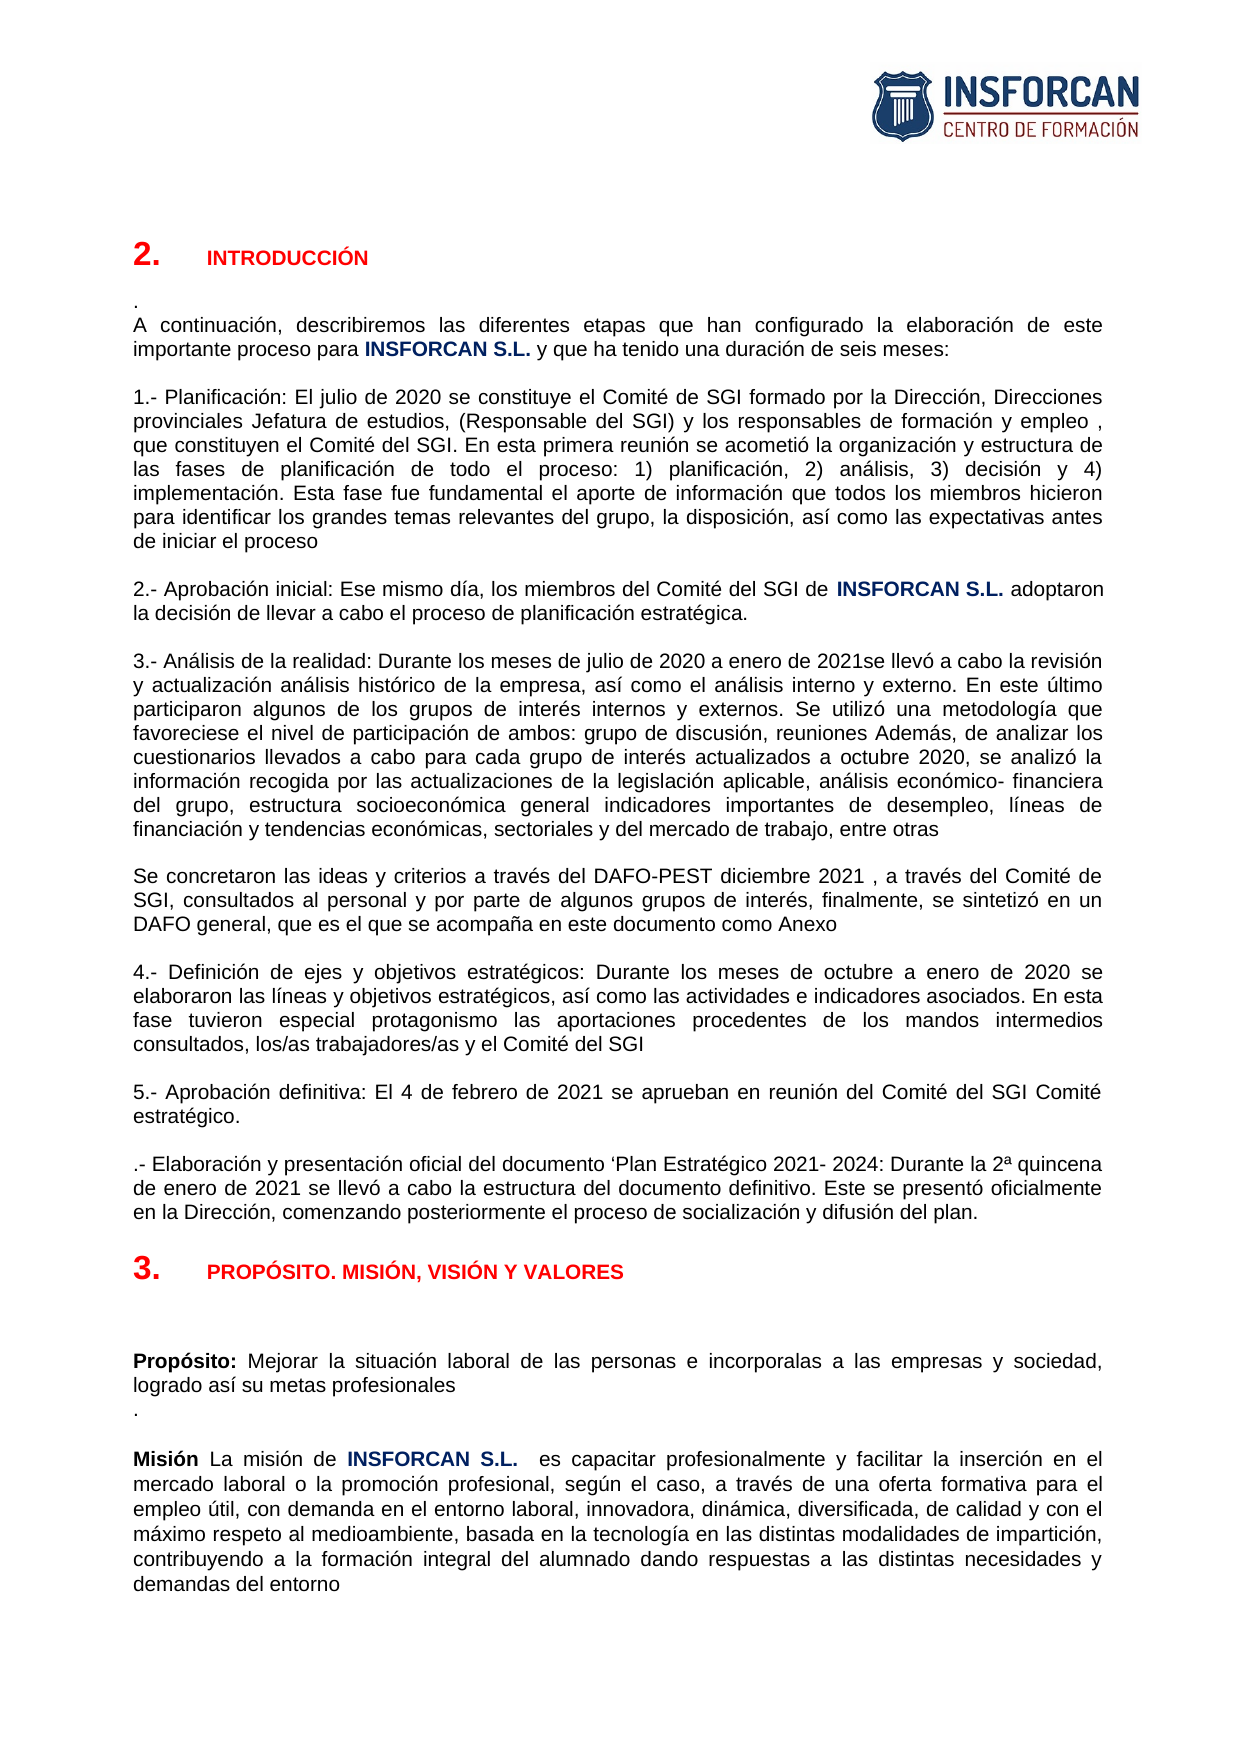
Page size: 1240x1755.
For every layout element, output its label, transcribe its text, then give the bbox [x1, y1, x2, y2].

text A continuación, describiremos las diferentes etapas que han configurado la elaboración de este importante proceso para INSFORCAN S.L. y que ha tenido una duración de seis meses: [133, 313, 1104, 361]
text .- Elaboración y presentación oficial del documento ‘Plan Estratégico 2021- 2024: Durante la 2ª quincena de enero de 2021 se llevó a cabo la estructura del documento definitivo. Este se presentó oficialmente en la Dirección, comenzando posteriormente el proceso de socialización y difusión del plan. [133, 1152, 1104, 1224]
text Se concretaron las ideas y criterios a través del DAFO-PEST diciembre 2021 , a través del Comité de SGI, consultados al personal y por parte de algunos grupos de interés, finalmente, se sintetizó en un DAFO general, que es el que se acompaña en este documento como Anexo [133, 864, 1104, 936]
list INTRODUCCIÓN [133, 234, 1104, 273]
text 4.- Definición de ejes y objetivos estratégicos: Durante los meses de octubre a enero de 2020 se elaboraron las líneas y objetivos estratégicos, así como las actividades e indicadores asociados. En esta fase tuvieron especial protagonismo las aportaciones procedentes de los mandos intermedios consultados, los/as trabajadores/as y el Comité del SGI [133, 960, 1104, 1056]
text . [133, 1397, 1104, 1421]
text 5.- Aprobación definitiva: El 4 de febrero de 2021 se aprueban en reunión del Comité del SGI Comité estratégico. [133, 1080, 1104, 1128]
text 1.- Planificación: El julio de 2020 se constituye el Comité de SGI formado por la Dirección, Direcciones provinciales Jefatura de estudios, (Responsable del SGI) y los responsables de formación y empleo , que constituyen el Comité del SGI. En esta primera reunión se acometió la organización y estructura de las fases de planificación de todo el proceso: 1) planificación, 2) análisis, 3) decisión y 4) implementación. Esta fase fue fundamental el aporte de información que todos los miembros hicieron para identificar los grandes temas relevantes del grupo, la disposición, así como las expectativas antes de iniciar el proceso [133, 385, 1104, 553]
text . [133, 289, 1104, 313]
text 2.- Aprobación inicial: Ese mismo día, los miembros del Comité del SGI de INSFORCAN S.L. adoptaron la decisión de llevar a cabo el proceso de planificación estratégica. [133, 577, 1104, 625]
list PROPÓSITO. MISIÓN, VISIÓN Y VALORES [133, 1248, 1104, 1286]
text Propósito: Mejorar la situación laboral de las personas e incorporalas a las empresas y sociedad, logrado así su metas profesionales [133, 1349, 1104, 1397]
text 3.- Análisis de la realidad: Durante los meses de julio de 2020 a enero de 2021se llevó a cabo la revisión y actualización análisis histórico de la empresa, así como el análisis interno y externo. En este último participaron algunos de los grupos de interés internos y externos. Se utilizó una metodología que favoreciese el nivel de participación de ambos: grupo de discusión, reuniones Además, de analizar los cuestionarios llevados a cabo para cada grupo de interés actualizados a octubre 2020, se analizó la información recogida por las actualizaciones de la legislación aplicable, análisis económico- financiera del grupo, estructura socioeconómica general indicadores importantes de desempleo, líneas de financiación y tendencias económicas, sectoriales y del mercado de trabajo, entre otras [133, 649, 1104, 840]
text Misión La misión de INSFORCAN S.L. es capacitar profesionalmente y facilitar la inserción en el mercado laboral o la promoción profesional, según el caso, a través de una oferta formativa para el empleo útil, con demanda en el entorno laboral, innovadora, dinámica, diversificada, de calidad y con el máximo respeto al medioambiente, basada en la tecnología en las distintas modalidades de impartición, contribuyendo a la formación integral del alumnado dando respuestas a las distintas necesidades y demandas del entorno [133, 1446, 1104, 1596]
